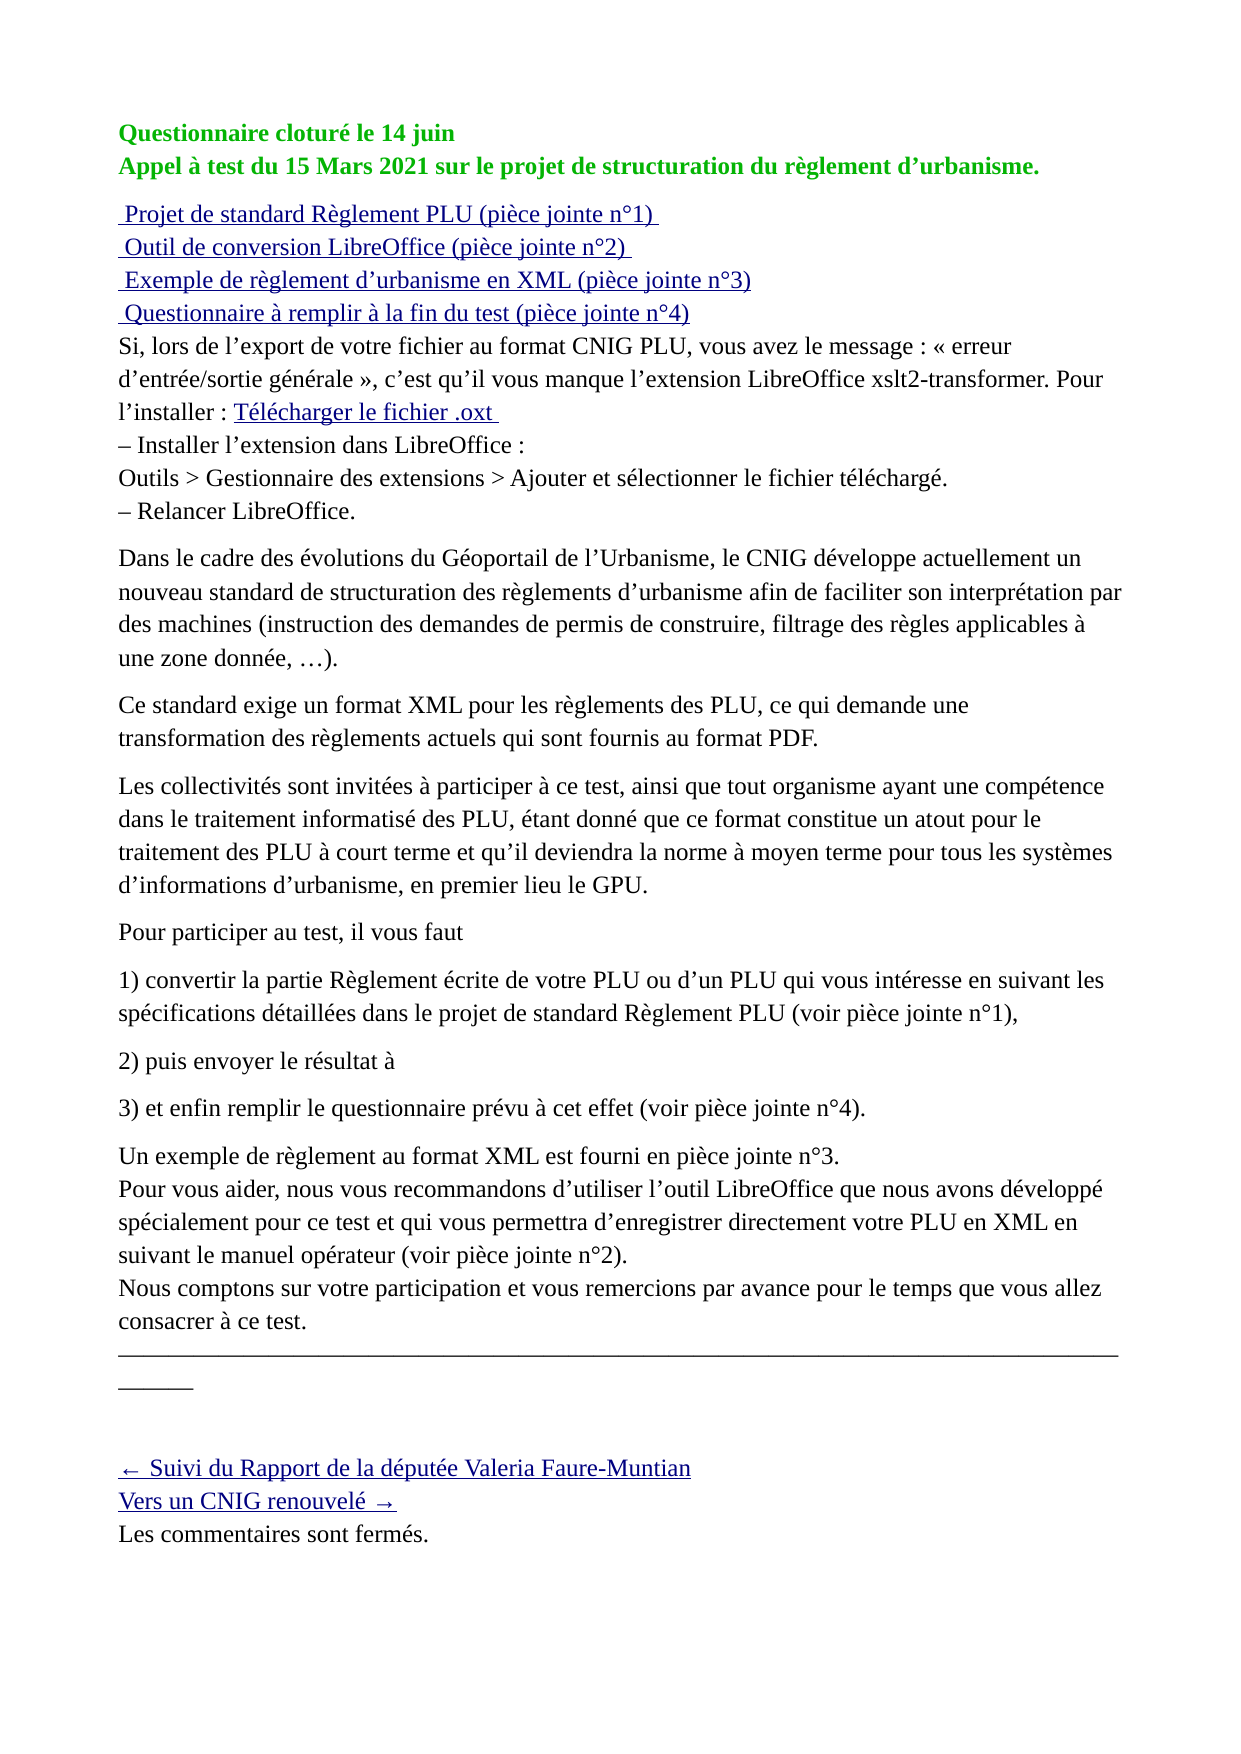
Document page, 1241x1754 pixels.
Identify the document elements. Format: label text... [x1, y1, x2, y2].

text Vers un CNIG renouvelé → [118, 1486, 1122, 1514]
text Ce standard exige un format XML pour les règlements des PLU, ce qui demande une transformation des règlements actuels qui sont fournis au format PDF. [118, 690, 1122, 752]
text 2) puis envoyer le résultat à [118, 1046, 1122, 1074]
text Projet de standard Règlement PLU (pièce jointe n°1) Outil de conversion LibreOffice (pièce jointe n°2) Exemple de règlement d’urbanisme en XML (pièce jointe n°3) Questionnaire à remplir à la fin du test (pièce jointe n°4) Si, lors de l’export de votre fichier au format CNIG PLU, vous avez le message : « erreur d’entrée/sortie générale », c’est qu’il vous manque l’extension LibreOffice xslt2-transformer. Pour l’installer : Télécharger le fichier .oxt – Installer l’extension dans LibreOffice : Outils > Gestionnaire des extensions > Ajouter et sélectionner le fichier téléchargé. – Relancer LibreOffice. [118, 199, 1122, 525]
text ← Suivi du Rapport de la députée Valeria Faure-Muntian [118, 1453, 1122, 1481]
text Questionnaire cloturé le 14 juin Appel à test du 15 Mars 2021 sur le projet de structuration du règlement d’urbanisme. [118, 118, 1122, 180]
text 1) convertir la partie Règlement écrite de votre PLU ou d’un PLU qui vous intéresse en suivant les spécifications détaillées dans le projet de standard Règlement PLU (voir pièce jointe n°1), [118, 965, 1122, 1027]
text Les collectivités sont invitées à participer à ce test, ainsi que tout organisme ayant une compétence dans le traitement informatisé des PLU, étant donné que ce format constitue un atout pour le traitement des PLU à court terme et qu’il deviendra la norme à moyen terme pour tous les systèmes d’informations d’urbanisme, en premier lieu le GPU. [118, 771, 1122, 899]
text Un exemple de règlement au format XML est fourni en pièce jointe n°3. Pour vous aider, nous vous recommandons d’utiliser l’outil LibreOffice que nous avons développé spécialement pour ce test et qui vous permettra d’enregistrer directement votre PLU en XML en suivant le manuel opérateur (voir pièce jointe n°2). Nous comptons sur votre participation et vous remercions par avance pour le temps que vous allez consacrer à ce test. ——————————————————————————————————————————— [118, 1141, 1122, 1434]
text 3) et enfin remplir le questionnaire prévu à cet effet (voir pièce jointe n°4). [118, 1093, 1122, 1122]
text Les commentaires sont fermés. [118, 1519, 1122, 1547]
text Pour participer au test, il vous faut [118, 917, 1122, 946]
text Dans le cadre des évolutions du Géoportail de l’Urbanisme, le CNIG développe actuellement un nouveau standard de structuration des règlements d’urbanisme afin de faciliter son interprétation par des machines (instruction des demandes de permis de construire, filtrage des règles applicables à une zone donnée, …). [118, 543, 1122, 671]
